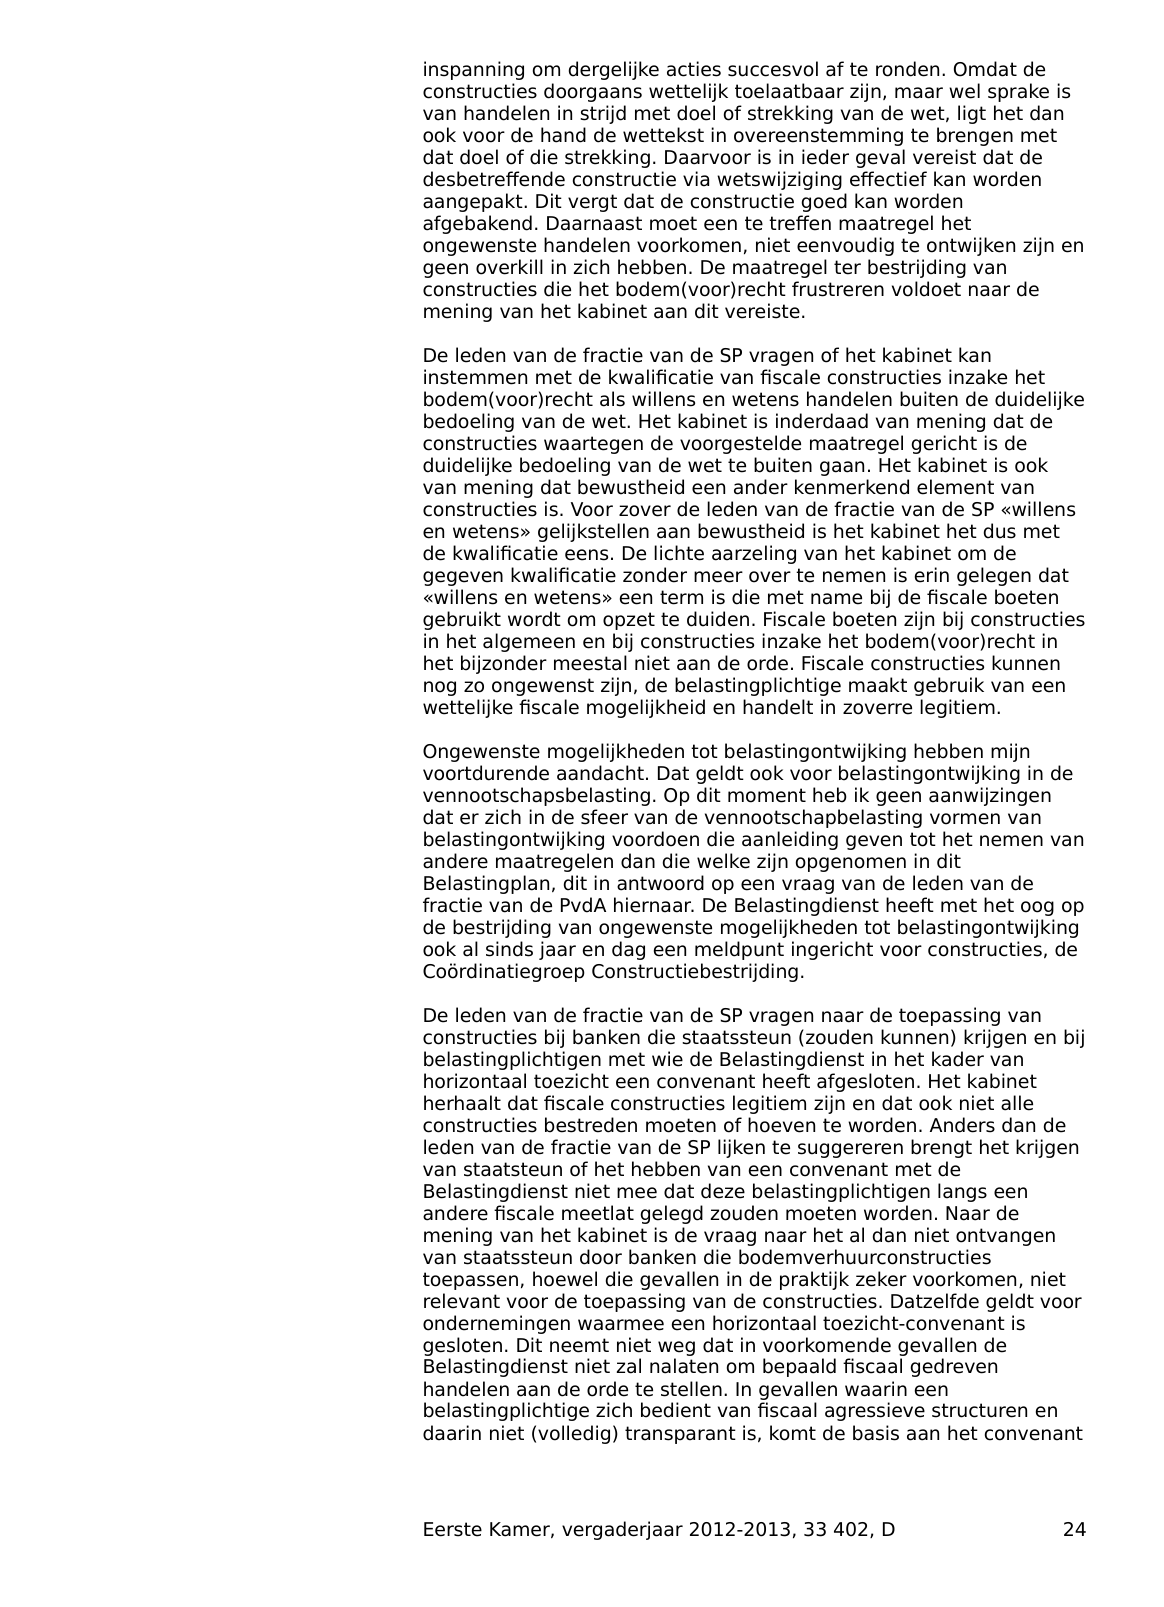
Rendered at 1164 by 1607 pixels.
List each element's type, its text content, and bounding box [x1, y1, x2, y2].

text De leden van de fractie van de SP vragen naar de toepassing van constructies bij banken die staatssteun (zouden kunnen) krijgen en bij belastingplichtigen met wie de Belastingdienst in het kader van horizontaal toezicht een convenant heeft afgesloten. Het kabinet herhaalt dat fiscale constructies legitiem zijn en dat ook niet alle constructies bestreden moeten of hoeven te worden. Anders dan de leden van de fractie van de SP lijken te suggereren brengt het krijgen van staatsteun of het hebben van een convenant met de Belastingdienst niet mee dat deze belastingplichtigen langs een andere fiscale meetlat gelegd zouden moeten worden. Naar de mening van het kabinet is de vraag naar het al dan niet ontvangen van staatssteun door banken die bodemverhuurconstructies toepassen, hoewel die gevallen in de praktijk zeker voorkomen, niet relevant voor de toepassing van de constructies. Datzelfde geldt voor ondernemingen waarmee een horizontaal toezicht-convenant is gesloten. Dit neemt niet weg dat in voorkomende gevallen de Belastingdienst niet zal nalaten om bepaald fiscaal gedreven handelen aan de orde te stellen. In gevallen waarin een belastingplichtige zich bedient van fiscaal agressieve structuren en daarin niet (volledig) transparant is, komt de basis aan het convenant [422, 1005, 1087, 1444]
text Ongewenste mogelijkheden tot belastingontwijking hebben mijn voortdurende aandacht. Dat geldt ook voor belastingontwijking in de vennootschapsbelasting. Op dit moment heb ik geen aanwijzingen dat er zich in de sfeer van de vennootschapbelasting vormen van belastingontwijking voordoen die aanleiding geven tot het nemen van andere maatregelen dan die welke zijn opgenomen in dit Belastingplan, dit in antwoord op een vraag van de leden van de fractie van de PvdA hiernaar. De Belastingdienst heeft met het oog op de bestrijding van ongewenste mogelijkheden tot belastingontwijking ook al sinds jaar en dag een meldpunt ingericht voor constructies, de Coördinatiegroep Constructiebestrijding. [422, 741, 1087, 983]
text inspanning om dergelijke acties succesvol af te ronden. Omdat de constructies doorgaans wettelijk toelaatbaar zijn, maar wel sprake is van handelen in strijd met doel of strekking van de wet, ligt het dan ook voor de hand de wettekst in overeenstemming te brengen met dat doel of die strekking. Daarvoor is in ieder geval vereist dat de desbetreffende constructie via wetswijziging effectief kan worden aangepakt. Dit vergt dat de constructie goed kan worden afgebakend. Daarnaast moet een te treffen maatregel het ongewenste handelen voorkomen, niet eenvoudig te ontwijken zijn en geen overkill in zich hebben. De maatregel ter bestrijding van constructies die het bodem(voor)recht frustreren voldoet naar de mening van het kabinet aan dit vereiste. [422, 59, 1087, 323]
text De leden van de fractie van de SP vragen of het kabinet kan instemmen met de kwalificatie van fiscale constructies inzake het bodem(voor)recht als willens en wetens handelen buiten de duidelijke bedoeling van de wet. Het kabinet is inderdaad van mening dat de constructies waartegen de voorgestelde maatregel gericht is de duidelijke bedoeling van de wet te buiten gaan. Het kabinet is ook van mening dat bewustheid een ander kenmerkend element van constructies is. Voor zover de leden van de fractie van de SP «willens en wetens» gelijkstellen aan bewustheid is het kabinet het dus met de kwalificatie eens. De lichte aarzeling van het kabinet om de gegeven kwalificatie zonder meer over te nemen is erin gelegen dat «willens en wetens» een term is die met name bij de fiscale boeten gebruikt wordt om opzet te duiden. Fiscale boeten zijn bij constructies in het algemeen en bij constructies inzake het bodem(voor)recht in het bijzonder meestal niet aan de orde. Fiscale constructies kunnen nog zo ongewenst zijn, de belastingplichtige maakt gebruik van een wettelijke fiscale mogelijkheid en handelt in zoverre legitiem. [422, 345, 1087, 719]
